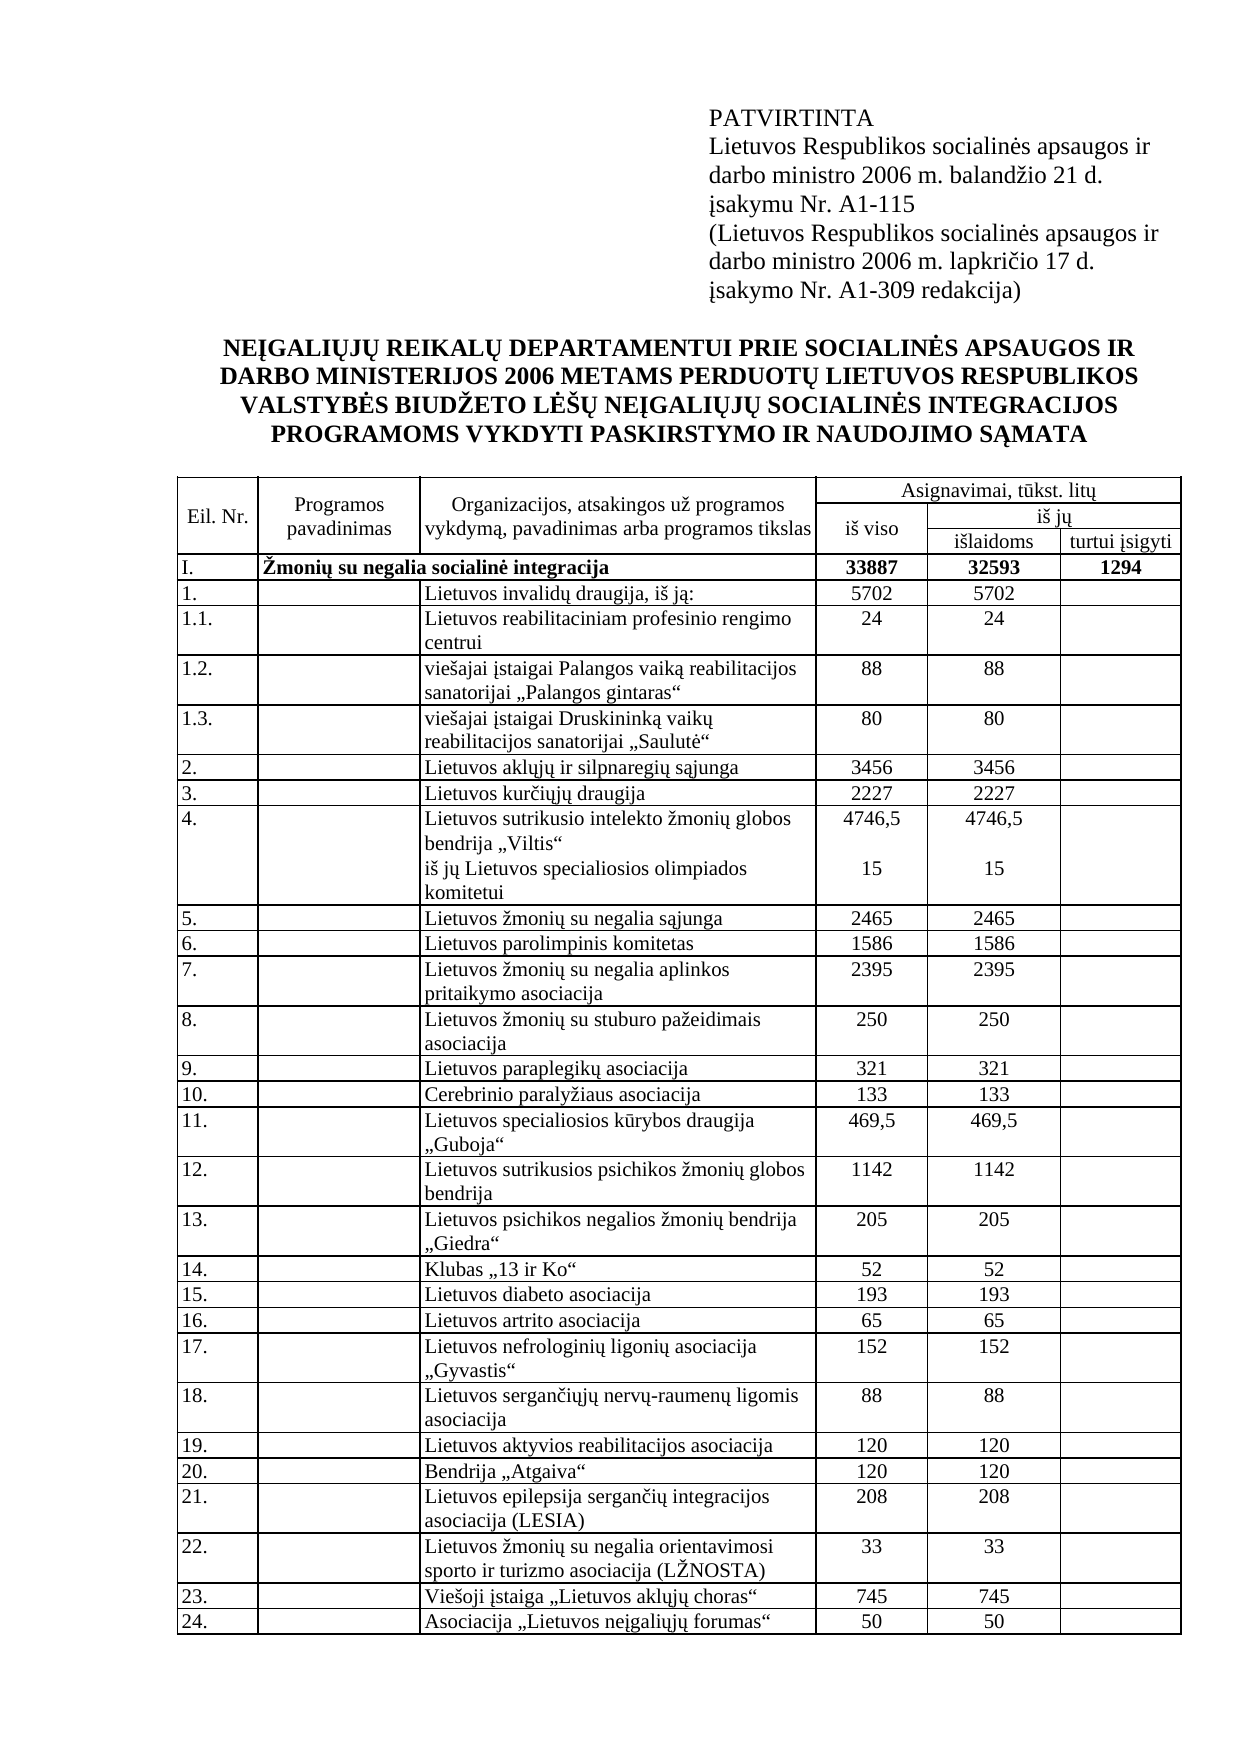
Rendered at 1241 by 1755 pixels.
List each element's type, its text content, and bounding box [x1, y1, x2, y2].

table_cell Viešoji įstaiga „Lietuvos aklųjų choras“ [421, 1584, 815, 1608]
table_cell 2395 [928, 957, 1060, 1005]
table_cell 1586 [928, 931, 1060, 955]
table_cell [259, 1207, 419, 1255]
table_cell 193 [817, 1282, 927, 1306]
table_cell 133 [928, 1082, 1060, 1106]
table_cell Lietuvos žmonių su stuburo pažeidimais asociacija [421, 1007, 815, 1055]
table_cell 4746,5 [928, 806, 1060, 854]
table_cell 88 [928, 656, 1060, 704]
table_cell viešajai įstaigai Palangos vaiką reabilitacijos sanatorijai „Palangos gintaras“ [421, 656, 815, 704]
table_cell Lietuvos specialiosios kūrybos draugija „Guboja“ [421, 1108, 815, 1156]
table_cell [259, 1157, 419, 1205]
table_cell 24. [178, 1609, 257, 1633]
table_cell Lietuvos nefrologinių ligonių asociacija „Gyvastis“ [421, 1334, 815, 1382]
table_cell [259, 1308, 419, 1332]
text (Lietuvos Respublikos socialinės apsaugos ir [177, 218, 1181, 246]
table_cell [1061, 1383, 1180, 1431]
table_cell [259, 1108, 419, 1156]
table_cell 120 [928, 1459, 1060, 1483]
table_cell [259, 1383, 419, 1431]
table_cell [1061, 1207, 1180, 1255]
table_cell [1061, 1308, 1180, 1332]
table_cell 152 [817, 1334, 927, 1382]
table_cell 9. [178, 1056, 257, 1080]
table_cell [259, 1584, 419, 1608]
table_cell Lietuvos sutrikusios psichikos žmonių globos bendrija [421, 1157, 815, 1205]
table_cell 5702 [928, 581, 1060, 604]
table_cell [1061, 755, 1180, 779]
table_cell [1061, 1433, 1180, 1457]
table_cell [1061, 1007, 1180, 1055]
table_cell [259, 1459, 419, 1483]
table_header Programos pavadinimas [259, 478, 419, 553]
table_cell [259, 1082, 419, 1106]
table_cell Bendrija „Atgaiva“ [421, 1459, 815, 1483]
table_cell 1142 [817, 1157, 927, 1205]
table_cell [259, 1534, 419, 1582]
table_cell Lietuvos diabeto asociacija [421, 1282, 815, 1306]
table_cell 133 [817, 1082, 927, 1106]
table_cell 5702 [817, 581, 927, 604]
table_cell išlaidoms [928, 529, 1060, 553]
table_cell Lietuvos žmonių su negalia orientavimosi sporto ir turizmo asociacija (LŽNOSTA) [421, 1534, 815, 1582]
table_cell [1061, 931, 1180, 955]
text darbo ministro 2006 m. balandžio 21 d. [177, 160, 1181, 189]
table_cell [259, 706, 419, 753]
table_cell 50 [928, 1609, 1060, 1633]
table_cell 12. [178, 1157, 257, 1205]
table_cell [259, 1433, 419, 1457]
table_cell [259, 1334, 419, 1382]
table_cell Lietuvos psichikos negalios žmonių bendrija „Giedra“ [421, 1207, 815, 1255]
table_cell turtui įsigyti [1061, 529, 1180, 553]
table_cell 2. [178, 755, 257, 779]
table_cell 65 [817, 1308, 927, 1332]
text Lietuvos Respublikos socialinės apsaugos ir [177, 131, 1181, 160]
table_cell iš jų Lietuvos specialiosios olimpiados komitetui [421, 855, 815, 904]
table_cell [1061, 957, 1180, 1005]
table_cell 10. [178, 1082, 257, 1106]
table_cell [259, 806, 419, 904]
table_cell [1061, 706, 1180, 753]
table_cell 2395 [817, 957, 927, 1005]
table_cell [1061, 1459, 1180, 1483]
table_cell Lietuvos aktyvios reabilitacijos asociacija [421, 1433, 815, 1457]
text įsakymu Nr. A1-115 [177, 189, 1181, 218]
table_cell 1.1. [178, 606, 257, 654]
table_cell 33 [817, 1534, 927, 1582]
table_cell Asociacija „Lietuvos neįgaliųjų forumas“ [421, 1609, 815, 1633]
table_cell Lietuvos artrito asociacija [421, 1308, 815, 1332]
table_cell 250 [928, 1007, 1060, 1055]
table_cell Lietuvos paraplegikų asociacija [421, 1056, 815, 1080]
table_cell 33887 [817, 555, 927, 579]
table_cell Žmonių su negalia socialinė integracija [259, 555, 815, 579]
table_cell Lietuvos sergančiųjų nervų-raumenų ligomis asociacija [421, 1383, 815, 1431]
table_cell 4. [178, 806, 257, 904]
table_cell [259, 1282, 419, 1306]
table_cell 5. [178, 906, 257, 930]
table_header Asignavimai, tūkst. litų [817, 478, 1180, 502]
table_cell [259, 781, 419, 805]
table_cell [1061, 1334, 1180, 1382]
table_cell [259, 656, 419, 704]
table_cell Cerebrinio paralyžiaus asociacija [421, 1082, 815, 1106]
table_cell 17. [178, 1334, 257, 1382]
table_cell 745 [817, 1584, 927, 1608]
table_header Organizacijos, atsakingos už programos vykdymą, pavadinimas arba programos tikslas [421, 478, 815, 553]
table_cell iš viso [817, 504, 927, 553]
table_cell 88 [817, 656, 927, 704]
table_cell 88 [928, 1383, 1060, 1431]
table_cell 7. [178, 957, 257, 1005]
table_cell Lietuvos aklųjų ir silpnaregių sąjunga [421, 755, 815, 779]
table_cell 1. [178, 581, 257, 604]
table_cell 2227 [817, 781, 927, 805]
table_cell 4746,5 [817, 806, 927, 854]
table_cell [1061, 1082, 1180, 1106]
table_cell 19. [178, 1433, 257, 1457]
table_cell [259, 931, 419, 955]
table_cell Lietuvos sutrikusio intelekto žmonių globos bendrija „Viltis“ [421, 806, 815, 854]
table_cell 23. [178, 1584, 257, 1608]
text NEĮGALIŲJŲ REIKALŲ DEPARTAMENTUI PRIE SOCIALINĖS APSAUGOS IR DARBO MINISTERIJOS 2006 METAMS PERDUOTŲ LIETUVOS RESPUBLIKOS VALSTYBĖS BIUDŽETO LĖŠŲ NEĮGALIŲJŲ SOCIALINĖS INTEGRACIJOS PROGRAMOMS VYKDYTI PASKIRSTYMO IR NAUDOJIMO SĄMATA [177, 333, 1181, 448]
table_cell 32593 [928, 555, 1060, 579]
table_cell [1061, 581, 1180, 604]
table_cell 120 [817, 1459, 927, 1483]
table_cell 11. [178, 1108, 257, 1156]
table_cell Lietuvos reabilitaciniam profesinio rengimo centrui [421, 606, 815, 654]
table_cell [1061, 1584, 1180, 1608]
table_cell I. [178, 555, 257, 579]
table_cell 2227 [928, 781, 1060, 805]
table_cell 33 [928, 1534, 1060, 1582]
table_cell iš jų [928, 504, 1180, 528]
table_cell 1586 [817, 931, 927, 955]
table_cell 15 [928, 855, 1060, 904]
table_cell 208 [928, 1484, 1060, 1532]
table_cell 65 [928, 1308, 1060, 1332]
table_cell [259, 1007, 419, 1055]
table_cell [259, 1484, 419, 1532]
text įsakymo Nr. A1-309 redakcija) [177, 275, 1181, 304]
table_cell [259, 906, 419, 930]
table_cell 52 [817, 1257, 927, 1281]
table_cell Lietuvos žmonių su negalia sąjunga [421, 906, 815, 930]
table_cell [259, 957, 419, 1005]
table_cell Lietuvos žmonių su negalia aplinkos pritaikymo asociacija [421, 957, 815, 1005]
table_cell 16. [178, 1308, 257, 1332]
table_cell [259, 581, 419, 604]
table_cell 152 [928, 1334, 1060, 1382]
table_cell [1061, 1484, 1180, 1532]
table_cell 193 [928, 1282, 1060, 1306]
table_cell [1061, 656, 1180, 704]
table_cell 22. [178, 1534, 257, 1582]
table_cell 52 [928, 1257, 1060, 1281]
table_cell [1061, 1609, 1180, 1633]
table_cell 21. [178, 1484, 257, 1532]
text PATVIRTINTA [177, 103, 1181, 131]
table_cell 8. [178, 1007, 257, 1055]
table_cell 20. [178, 1459, 257, 1483]
table_cell 469,5 [928, 1108, 1060, 1156]
table_cell [1061, 855, 1180, 904]
table_cell 2465 [928, 906, 1060, 930]
table_cell 3. [178, 781, 257, 805]
table_cell [1061, 1056, 1180, 1080]
table_cell [1061, 806, 1180, 854]
table_cell 14. [178, 1257, 257, 1281]
table_cell viešajai įstaigai Druskininką vaikų reabilitacijos sanatorijai „Saulutė“ [421, 706, 815, 753]
table_cell [1061, 781, 1180, 805]
text darbo ministro 2006 m. lapkričio 17 d. [177, 246, 1181, 275]
table_cell 80 [928, 706, 1060, 753]
table_cell [1061, 1157, 1180, 1205]
table_cell 15. [178, 1282, 257, 1306]
table_cell [259, 1609, 419, 1633]
table_cell [1061, 1108, 1180, 1156]
table_cell 24 [817, 606, 927, 654]
table_cell 250 [817, 1007, 927, 1055]
table_cell 2465 [817, 906, 927, 930]
table_cell 120 [928, 1433, 1060, 1457]
table_cell 321 [817, 1056, 927, 1080]
table_cell 1142 [928, 1157, 1060, 1205]
table_cell [1061, 606, 1180, 654]
table_cell 208 [817, 1484, 927, 1532]
table_cell 205 [928, 1207, 1060, 1255]
table_cell [1061, 1257, 1180, 1281]
table_cell [1061, 1282, 1180, 1306]
table_cell 3456 [928, 755, 1060, 779]
table_cell 120 [817, 1433, 927, 1457]
table_cell 88 [817, 1383, 927, 1431]
table_cell [259, 1257, 419, 1281]
table_cell Lietuvos kurčiųjų draugija [421, 781, 815, 805]
table_cell 18. [178, 1383, 257, 1431]
table_cell 1.3. [178, 706, 257, 753]
table_cell 3456 [817, 755, 927, 779]
table_cell 15 [817, 855, 927, 904]
table_cell 1294 [1061, 555, 1180, 579]
table_cell [259, 755, 419, 779]
table_header Eil. Nr. [178, 478, 257, 553]
table_cell Lietuvos parolimpinis komitetas [421, 931, 815, 955]
table_cell 745 [928, 1584, 1060, 1608]
table_cell Klubas „13 ir Ko“ [421, 1257, 815, 1281]
table_cell 13. [178, 1207, 257, 1255]
table_cell 1.2. [178, 656, 257, 704]
table_cell Lietuvos invalidų draugija, iš ją: [421, 581, 815, 604]
table_cell 80 [817, 706, 927, 753]
table_cell [1061, 1534, 1180, 1582]
table_cell Lietuvos epilepsija sergančių integracijos asociacija (LESIA) [421, 1484, 815, 1532]
table_cell 50 [817, 1609, 927, 1633]
table_cell 321 [928, 1056, 1060, 1080]
table_cell 24 [928, 606, 1060, 654]
table_cell [259, 1056, 419, 1080]
table_cell 469,5 [817, 1108, 927, 1156]
table_cell [259, 606, 419, 654]
table_cell [1061, 906, 1180, 930]
table_cell 6. [178, 931, 257, 955]
table_cell 205 [817, 1207, 927, 1255]
